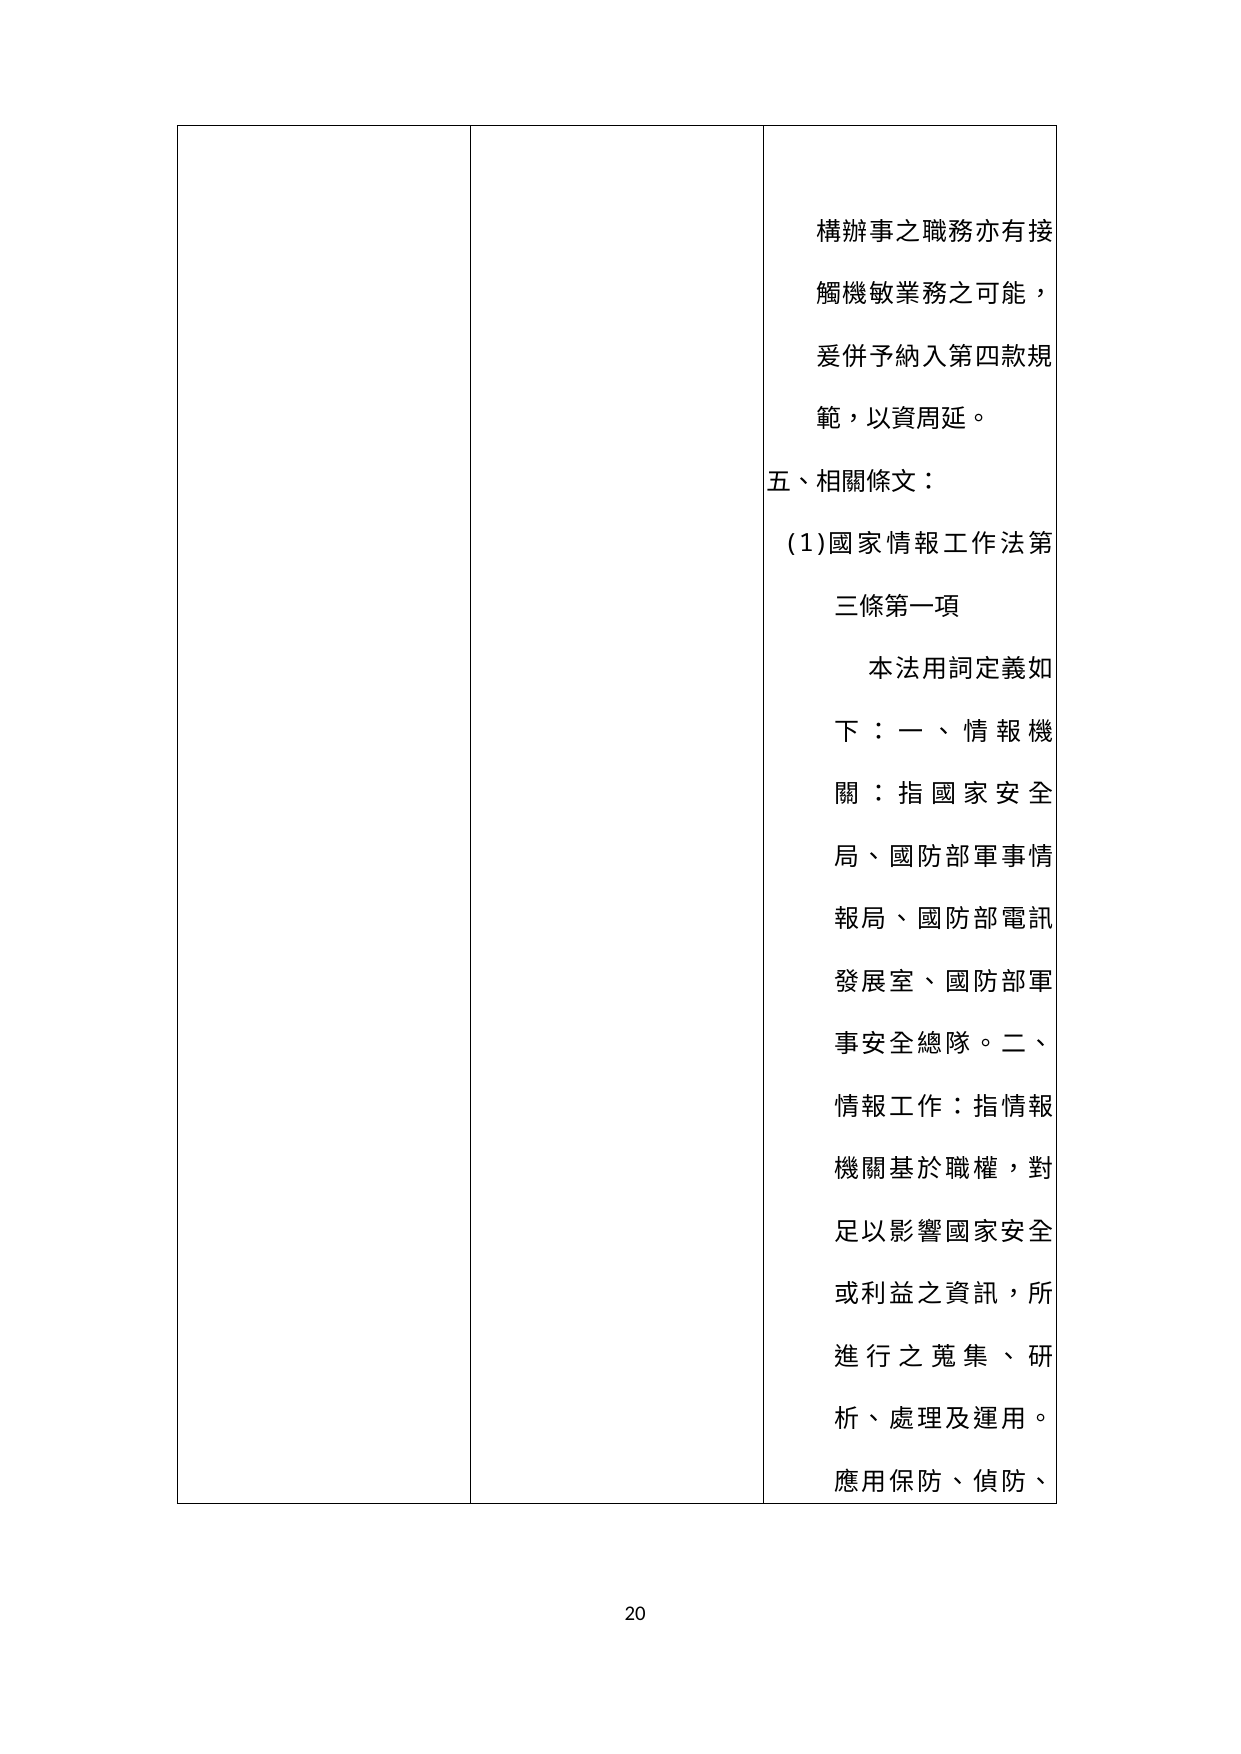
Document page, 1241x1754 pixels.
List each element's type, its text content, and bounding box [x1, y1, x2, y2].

table_cell [471, 126, 763, 1503]
table_cell 本條新增。 本法第二十八條第二項業增訂具中華民國國籍兼具外國國籍者，因外國國家法令致不得放棄該國國籍，仍得任用為公務人員，並以擔任不涉及國家安全或國家機密之機關及職務為限。同條第三項並就上開涉及國家安全或國家機密之機關及職務，授權本細則加以明定，茲依該項修正說明，該等機關及職務之範圍，將分別邀集相關機關研商及參酌依本法第四條第二項授權訂定之涉及國家安全或重大利益公務人員特殊查核辦法(以下簡稱查核辦法)予以規範。 有關涉及國家安全或國家機密之機關範圍，審酌須否將各機關全部職務均列為前開兼具外國國籍者不得擔任之職務範圍，事涉機關業務性質及內部工作分配、行政流程、接觸機敏公務資訊可能性等實務運作情形，經銓敘部數度函請各主管機關衡酌評估，並參酌國家情報工作法第三條第一項第一款至第三款及第二項所定蒐集研析足以影響國家安全或利益資訊之情報人員及其所隸屬情報機關與視同情報機關範圍、國家機密保護法施行細則第二條所定國家機密範圍、臺灣地區與大陸地區人民關係條例(以下簡稱兩岸條例)第九條第四項、入出國及移民法第五條所定進入大陸地區或出國應經申請之涉及國家安全等人員範圍。考量該等機關所掌業務性質，相關法規既已規定與國家安全或國家機密相關，又行政院及立法院審查該等機關法案或重要案件，亦有接觸機敏公務資訊可能，爰均予納入第一款予以明定，以確保國家安全及國家機密獲致周密保護。 四、至職務範圍部分，參酌查核辦法第二條有關該辦法所稱涉及國家安全或重大利益公務人員，指擔任該條附表所列職務人員之規定，將該等須辦理特殊查核之職務納入第二款規範。另將國家機密保護法第七條第一項所定具有核定各等級國家機密權責人員之職務，納入第三款規範。又第一款已參酌前開相關法規，將外交部及所屬機關納入規範，復依駐外機構組織通則第二條第二項及第四條第二項規定，外交部以外之中央行政機關得洽商外交部並報請行政院核定後，於駐外機構設配屬機構，派員於駐外機構相關內部單位或配屬機構辦理業務，以及大陸委員會組織法第七條規定，該會得視業務需要，於境外設辦事機構，並得準用駐外機構相關規定辦理。審酌上開駐(境)外機構辦事之職務亦有接觸機敏業務之可能，爰併予納入第四款規範，以資周延。 五、相關條文： 國家情報工作法第三條第一項 本法用詞定義如下：一、情報機關：指國家安全局、國防部軍事情報局、國防部電訊發展室、國防部軍事安全總隊。二、情報工作：指情報機關基於職權，對足以影響國家安全或利益之資訊，所進行之蒐集、研析、處理及運用。應用保防、偵防、安全管制等措施，反制外國或敵對勢力對我國進行情報工作之行為，亦同。三、情報人員：指情報機關所屬從事相關情報工作之人員。…… 第三條第二項 海洋委員會海巡署、國防部政治作戰局、國防部憲兵指揮部、國防部參謀本部資通電軍指揮部、內政部警政署、內政部移民署及法務部調查局等機關（構），於其主管之有關國家情報事項範圍內，視同情報機關。 國家機密保護法第七條第一項 國家機密之核定權責如下：一、絕對機密由下列人員親自核定：(一)總統、行政院院長或經其授權之部會級首長。(二)戰時，編階中將以上各級部隊主官或主管及部長授權之相關人員。二、極機密由下列人員親自核定：(一)前款所列之人員或經其授權之主管人員。(二)立法院、司法院、考試院及監察院院長。(三)國家安全會議秘書長、國家安全局局長。(四)國防部部長、外交部部長、行政院大陸委員會主任委員或經其授權之主管人員。(五)戰時，編階少將以上各級部隊主官或主管及部長授權之相關人員。三、機密由下列人員親自核定：(一)前二款所列之人員或經其授權之主管人員。(二)中央各院之部會及同等級之行、處、局、署等機關首長。(三)駐外機關首長；無駐外機關首長者，經其上級機關授權之主管人員。(四)戰時，編階中校以上各級部隊主官或主管及部長授權之相關人員。 國家機密保護法施行細則第二條 本法所定國家機密之範圍如下：一、軍事計畫、武器系統或軍事行動。二、外國政府之國防、政治或經濟資訊。三、情報組織及其活動。四、政府通信、資訊之保密技術、設備或設施。五、外交或大陸事務。六、科技或經濟事務。七、其他為確保國家安全或利益而有保密之必要者。 兩岸條例第九條第四項 臺灣地區人民具有下列身分者，進入大陸地區應經申請，並經內政部會同國家安全局、法務部、大陸委員會及相關機關組成之審查會審查許可：……二、於國防、外交、科技、情報、大陸事務或其他相關機關從事涉及國家安全、利益或機密業務之人員。…… 入出國及移民法第五條第一項 居住臺灣地區設有戶籍國民入出國，不須申請許可。但涉及國家安全之人員，應先經其服務機關核准，始得出國。 第五條第三項 第一項但書所定人員之範圍、核准條件、程序及其他應遵行事項之辦法，分別由國家安全局、內政部、國防部、法務部、海洋委員會定之。 (六)駐外機構組織通則第二條第二項 外交部以外之中央行政機關（以下簡稱各機關），得洽商外交部並報請行政院核定後，於駐外機構設配屬機構。 第四條第二項 各機關依其組織法定有得派員駐境外辦事之規定者，得洽商外交部後，派員於駐外機構相關內部單位或配屬機構辦理業務，並受所屬之駐外機構指揮監督。 (七)大陸委員會組織法第七條 本會得視業務需要，於境外設辦事機構，並得準用駐外機構任免遷調、指揮監督、待遇福利等相關規定辦理；其組織規程，由本會擬訂，報請行政院核定之。 [764, 126, 1056, 1503]
table_cell [178, 126, 470, 1503]
